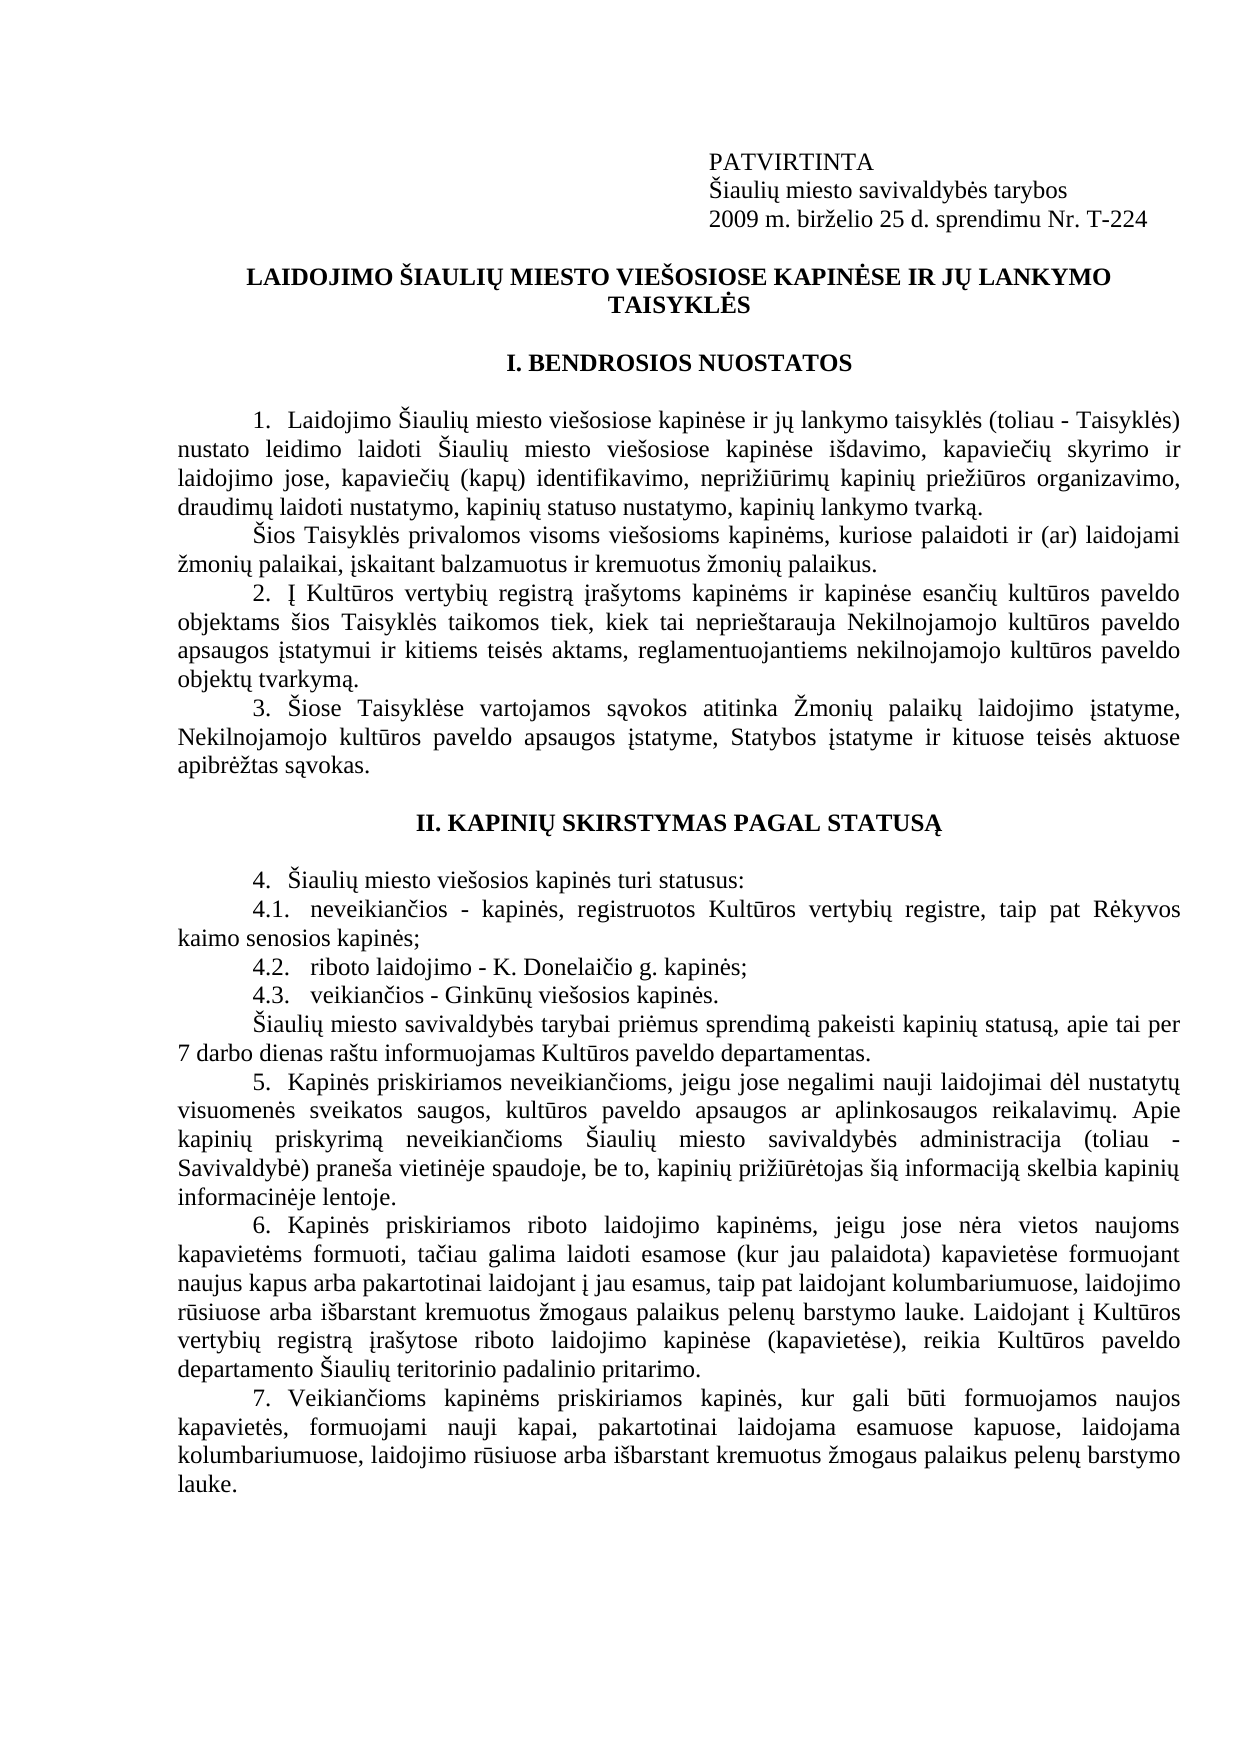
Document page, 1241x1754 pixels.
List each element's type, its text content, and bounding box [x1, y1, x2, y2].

text Šiaulių miesto savivaldybės tarybai priėmus sprendimą pakeisti kapinių statusą, apie tai per 7 darbo dienas raštu informuojamas Kultūros paveldo departamentas. [177, 1009, 1181, 1067]
text II. KAPINIŲ SKIRSTYMAS PAGAL STATUSĄ [177, 808, 1181, 837]
text 6. Kapinės priskiriamos riboto laidojimo kapinėms, jeigu jose nėra vietos naujoms kapavietėms formuoti, tačiau galima laidoti esamose (kur jau palaidota) kapavietėse formuojant naujus kapus arba pakartotinai laidojant į jau esamus, taip pat laidojant kolumbariumuose, laidojimo rūsiuose arba išbarstant kremuotus žmogaus palaikus pelenų barstymo lauke. Laidojant į Kultūros vertybių registrą įrašytose riboto laidojimo kapinėse (kapavietėse), reikia Kultūros paveldo departamento Šiaulių teritorinio padalinio pritarimo. [177, 1211, 1181, 1383]
text 4. Šiaulių miesto viešosios kapinės turi statusus: [177, 866, 1181, 894]
text 5. Kapinės priskiriamos neveikiančioms, jeigu jose negalimi nauji laidojimai dėl nustatytų visuomenės sveikatos saugos, kultūros paveldo apsaugos ar aplinkosaugos reikalavimų. Apie kapinių priskyrimą neveikiančioms Šiaulių miesto savivaldybės administracija (toliau - Savivaldybė) praneša vietinėje spaudoje, be to, kapinių prižiūrėtojas šią informaciją skelbia kapinių informacinėje lentoje. [177, 1067, 1181, 1211]
text 4.3. veikiančios - Ginkūnų viešosios kapinės. [177, 981, 1181, 1009]
text I. BENDROSIOS NUOSTATOS [177, 348, 1181, 377]
text 1. Laidojimo Šiaulių miesto viešosiose kapinėse ir jų lankymo taisyklės (toliau - Taisyklės) nustato leidimo laidoti Šiaulių miesto viešosiose kapinėse išdavimo, kapaviečių skyrimo ir laidojimo jose, kapaviečių (kapų) identifikavimo, neprižiūrimų kapinių priežiūros organizavimo, draudimų laidoti nustatymo, kapinių statuso nustatymo, kapinių lankymo tvarką. [177, 406, 1181, 521]
text 4.2. riboto laidojimo - K. Donelaičio g. kapinės; [177, 952, 1181, 981]
text Šiaulių miesto savivaldybės tarybos [709, 176, 1181, 204]
text 2009 m. birželio 25 d. sprendimu Nr. T-224 [709, 204, 1181, 233]
text 4.1. neveikiančios - kapinės, registruotos Kultūros vertybių registre, taip pat Rėkyvos kaimo senosios kapinės; [177, 894, 1181, 952]
text 3. Šiose Taisyklėse vartojamos sąvokos atitinka Žmonių palaikų laidojimo įstatyme, Nekilnojamojo kultūros paveldo apsaugos įstatyme, Statybos įstatyme ir kituose teisės aktuose apibrėžtas sąvokas. [177, 693, 1181, 779]
text LAIDOJIMO ŠIAULIŲ MIESTO VIEŠOSIOSE KAPINĖSE IR JŲ LANKYMO TAISYKLĖS [177, 262, 1181, 319]
text PATVIRTINTA [709, 147, 1181, 176]
text 2. Į Kultūros vertybių registrą įrašytoms kapinėms ir kapinėse esančių kultūros paveldo objektams šios Taisyklės taikomos tiek, kiek tai neprieštarauja Nekilnojamojo kultūros paveldo apsaugos įstatymui ir kitiems teisės aktams, reglamentuojantiems nekilnojamojo kultūros paveldo objektų tvarkymą. [177, 578, 1181, 693]
text 7. Veikiančioms kapinėms priskiriamos kapinės, kur gali būti formuojamos naujos kapavietės, formuojami nauji kapai, pakartotinai laidojama esamuose kapuose, laidojama kolumbariumuose, laidojimo rūsiuose arba išbarstant kremuotus žmogaus palaikus pelenų barstymo lauke. [177, 1383, 1181, 1498]
text Šios Taisyklės privalomos visoms viešosioms kapinėms, kuriose palaidoti ir (ar) laidojami žmonių palaikai, įskaitant balzamuotus ir kremuotus žmonių palaikus. [177, 521, 1181, 578]
